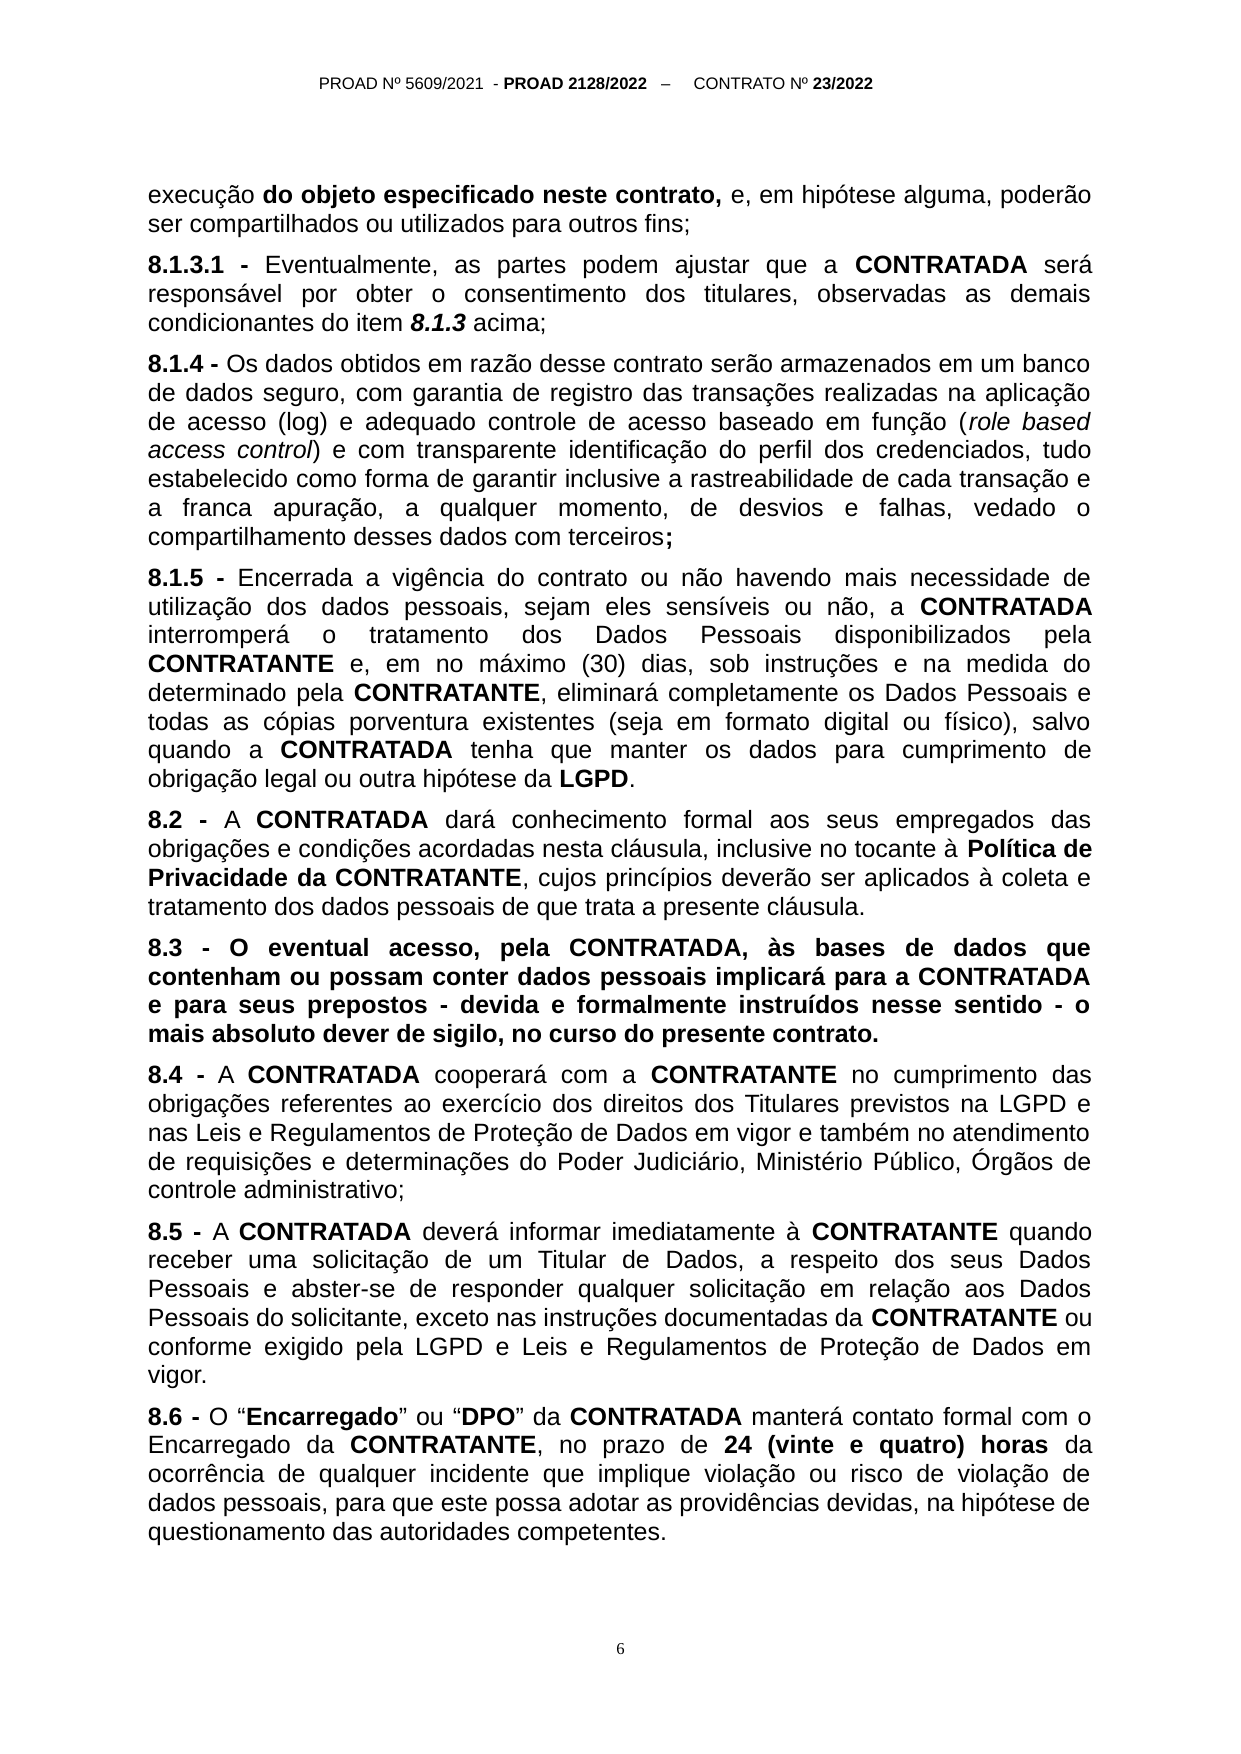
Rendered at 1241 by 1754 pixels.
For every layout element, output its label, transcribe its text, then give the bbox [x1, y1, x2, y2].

text 8.3 - O eventual acesso, pela CONTRATADA, às bases de dados que contenham ou possam conter dados pessoais implicará para a CONTRATADA e para seus prepostos - devida e formalmente instruídos nesse sentido - o mais absoluto dever de sigilo, no curso do presente contrato. [148, 933, 1092, 1048]
text 8.4 - A CONTRATADA cooperará com a CONTRATANTE no cumprimento das obrigações referentes ao exercício dos direitos dos Titulares previstos na LGPD e nas Leis e Regulamentos de Proteção de Dados em vigor e também no atendimento de requisições e determinações do Poder Judiciário, Ministério Público, Órgãos de controle administrativo; [148, 1061, 1092, 1204]
text execução do objeto especificado neste contrato, e, em hipótese alguma, poderão ser compartilhados ou utilizados para outros fins; [148, 181, 1092, 238]
text 8.6 - O “Encarregado” ou “DPO” da CONTRATADA manterá contato formal com o Encarregado da CONTRATANTE, no prazo de 24 (vinte e quatro) horas da ocorrência de qualquer incidente que implique violação ou risco de violação de dados pessoais, para que este possa adotar as providências devidas, na hipótese de questionamento das autoridades competentes. [148, 1402, 1092, 1546]
text 8.2 - A CONTRATADA dará conhecimento formal aos seus empregados das obrigações e condições acordadas nesta cláusula, inclusive no tocante à Política de Privacidade da CONTRATANTE, cujos princípios deverão ser aplicados à coleta e tratamento dos dados pessoais de que trata a presente cláusula. [148, 806, 1092, 921]
text 8.1.3.1 - Eventualmente, as partes podem ajustar que a CONTRATADA será responsável por obter o consentimento dos titulares, observadas as demais condicionantes do item 8.1.3 acima; [148, 251, 1092, 337]
text 8.5 - A CONTRATADA deverá informar imediatamente à CONTRATANTE quando receber uma solicitação de um Titular de Dados, a respeito dos seus Dados Pessoais e abster-se de responder qualquer solicitação em relação aos Dados Pessoais do solicitante, exceto nas instruções documentadas da CONTRATANTE ou conforme exigido pela LGPD e Leis e Regulamentos de Proteção de Dados em vigor. [148, 1217, 1092, 1389]
text 8.1.4 - Os dados obtidos em razão desse contrato serão armazenados em um banco de dados seguro, com garantia de registro das transações realizadas na aplicação de acesso (log) e adequado controle de acesso baseado em função (role based access control) e com transparente identificação do perfil dos credenciados, tudo estabelecido como forma de garantir inclusive a rastreabilidade de cada transação e a franca apuração, a qualquer momento, de desvios e falhas, vedado o compartilhamento desses dados com terceiros; [148, 349, 1092, 551]
text 8.1.5 - Encerrada a vigência do contrato ou não havendo mais necessidade de utilização dos dados pessoais, sejam eles sensíveis ou não, a CONTRATADA interromperá o tratamento dos Dados Pessoais disponibilizados pela CONTRATANTE e, em no máximo (30) dias, sob instruções e na medida do determinado pela CONTRATANTE, eliminará completamente os Dados Pessoais e todas as cópias porventura existentes (seja em formato digital ou físico), salvo quando a CONTRATADA tenha que manter os dados para cumprimento de obrigação legal ou outra hipótese da LGPD. [148, 563, 1092, 793]
